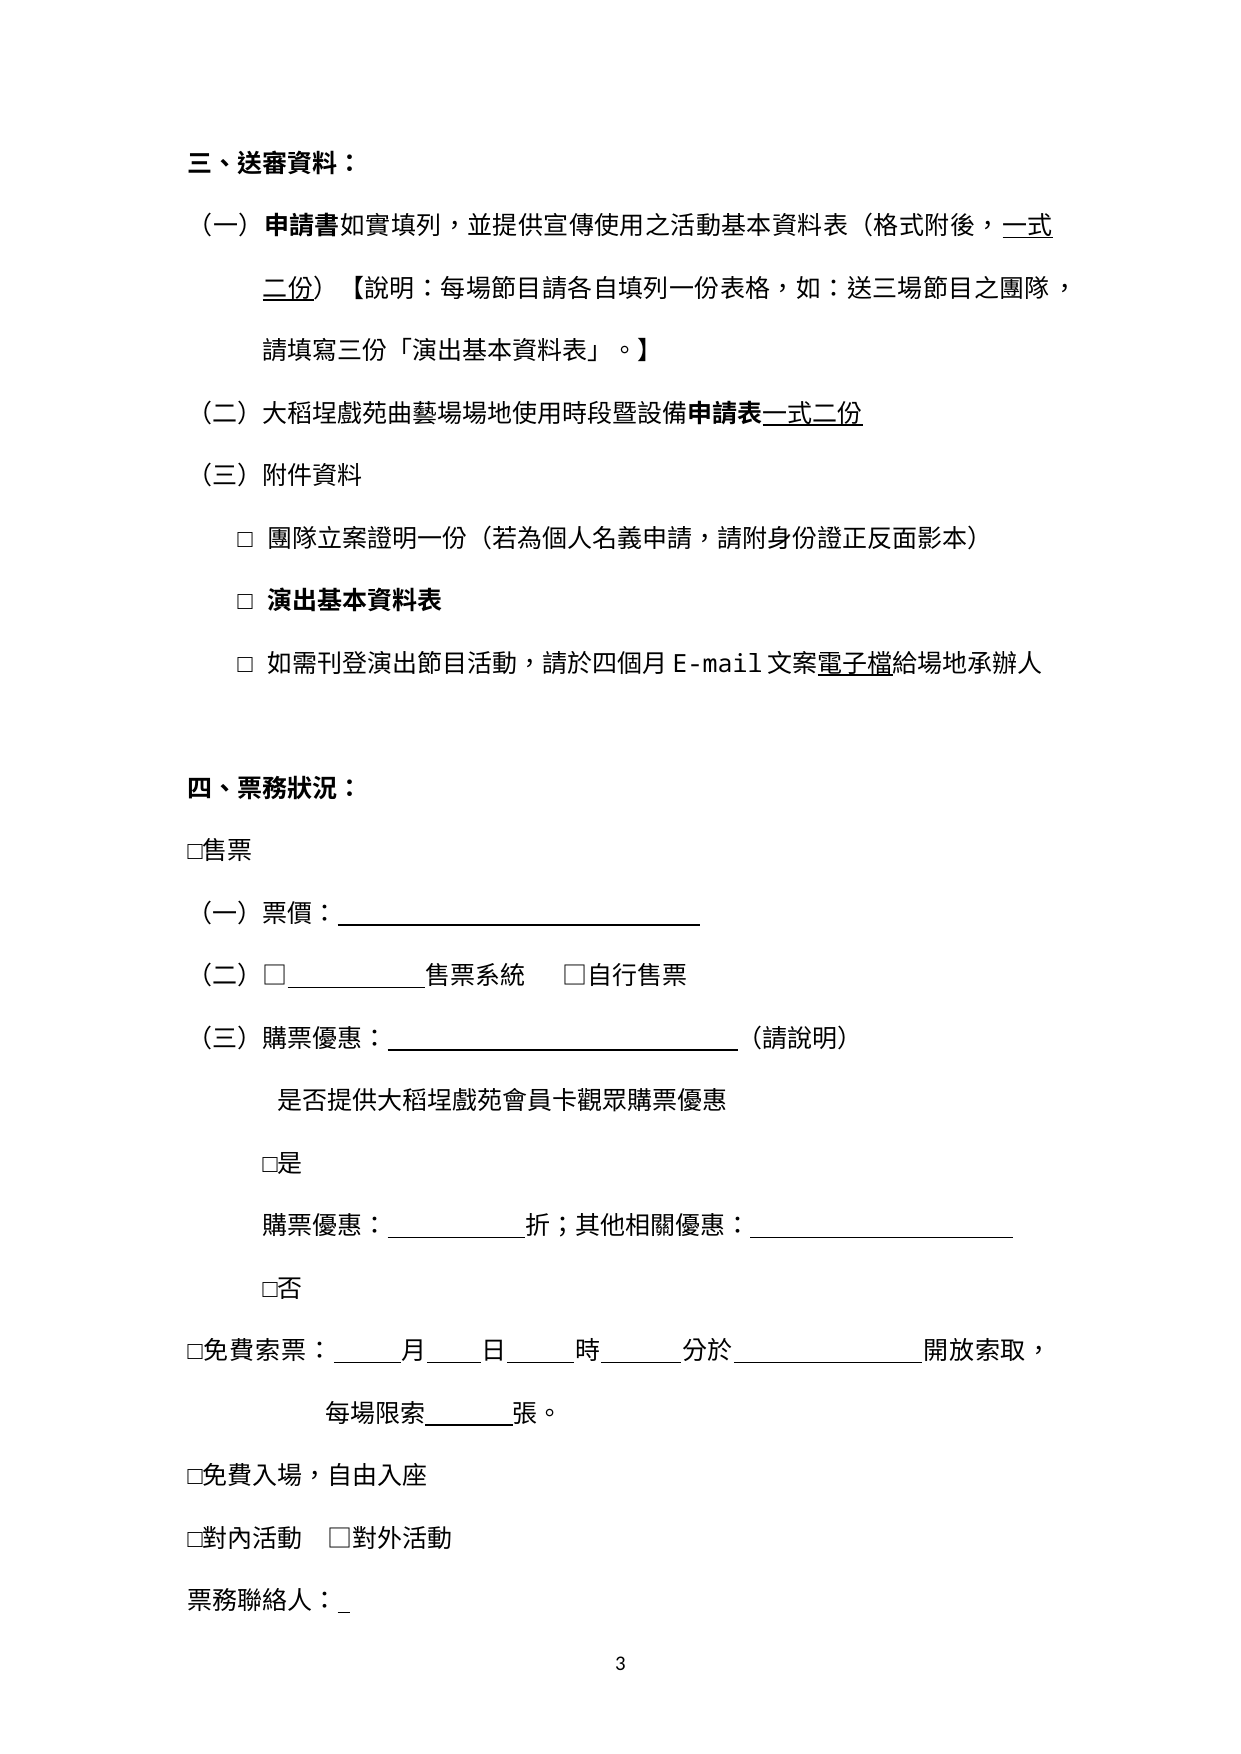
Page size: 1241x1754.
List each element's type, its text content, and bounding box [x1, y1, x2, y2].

text （三）附件資料 [187, 432, 1053, 494]
text （三）購票優惠： （請說明） [187, 994, 1053, 1057]
text □對內活動 □對外活動 [187, 1494, 1053, 1557]
text （一）票價： [187, 869, 1053, 932]
text 三、送審資料： [187, 119, 1053, 182]
text □售票 [187, 807, 1053, 869]
text （一）申請書如實填列，並提供宣傳使用之活動基本資料表（格式附後，一式二份）【說明：每場節目請各自填列一份表格，如：送三場節目之團隊，請填寫三份「演出基本資料表」。】 [187, 182, 1053, 369]
text 是否提供大稻埕戲苑會員卡觀眾購票優惠 □是 購票優惠： 折；其他相關優惠： □否 [187, 1057, 1053, 1307]
text （二）□ 售票系統 □自行售票 [187, 932, 1053, 994]
text □ 演出基本資料表 [237, 557, 1053, 619]
text 票務聯絡人： [187, 1557, 1053, 1619]
text □免費索票： 月 日 時 分於 開放索取， 每場限索 張。 [187, 1307, 1053, 1432]
text □ 如需刊登演出節目活動，請於四個月E-mail文案電子檔給場地承辦人 [237, 619, 1053, 682]
text □免費入場，自由入座 [187, 1432, 1053, 1494]
text 四、票務狀況： [187, 744, 1053, 807]
text □ 團隊立案證明一份（若為個人名義申請，請附身份證正反面影本） [237, 494, 1053, 557]
text （二）大稻埕戲苑曲藝場場地使用時段暨設備申請表一式二份 [187, 369, 1053, 432]
